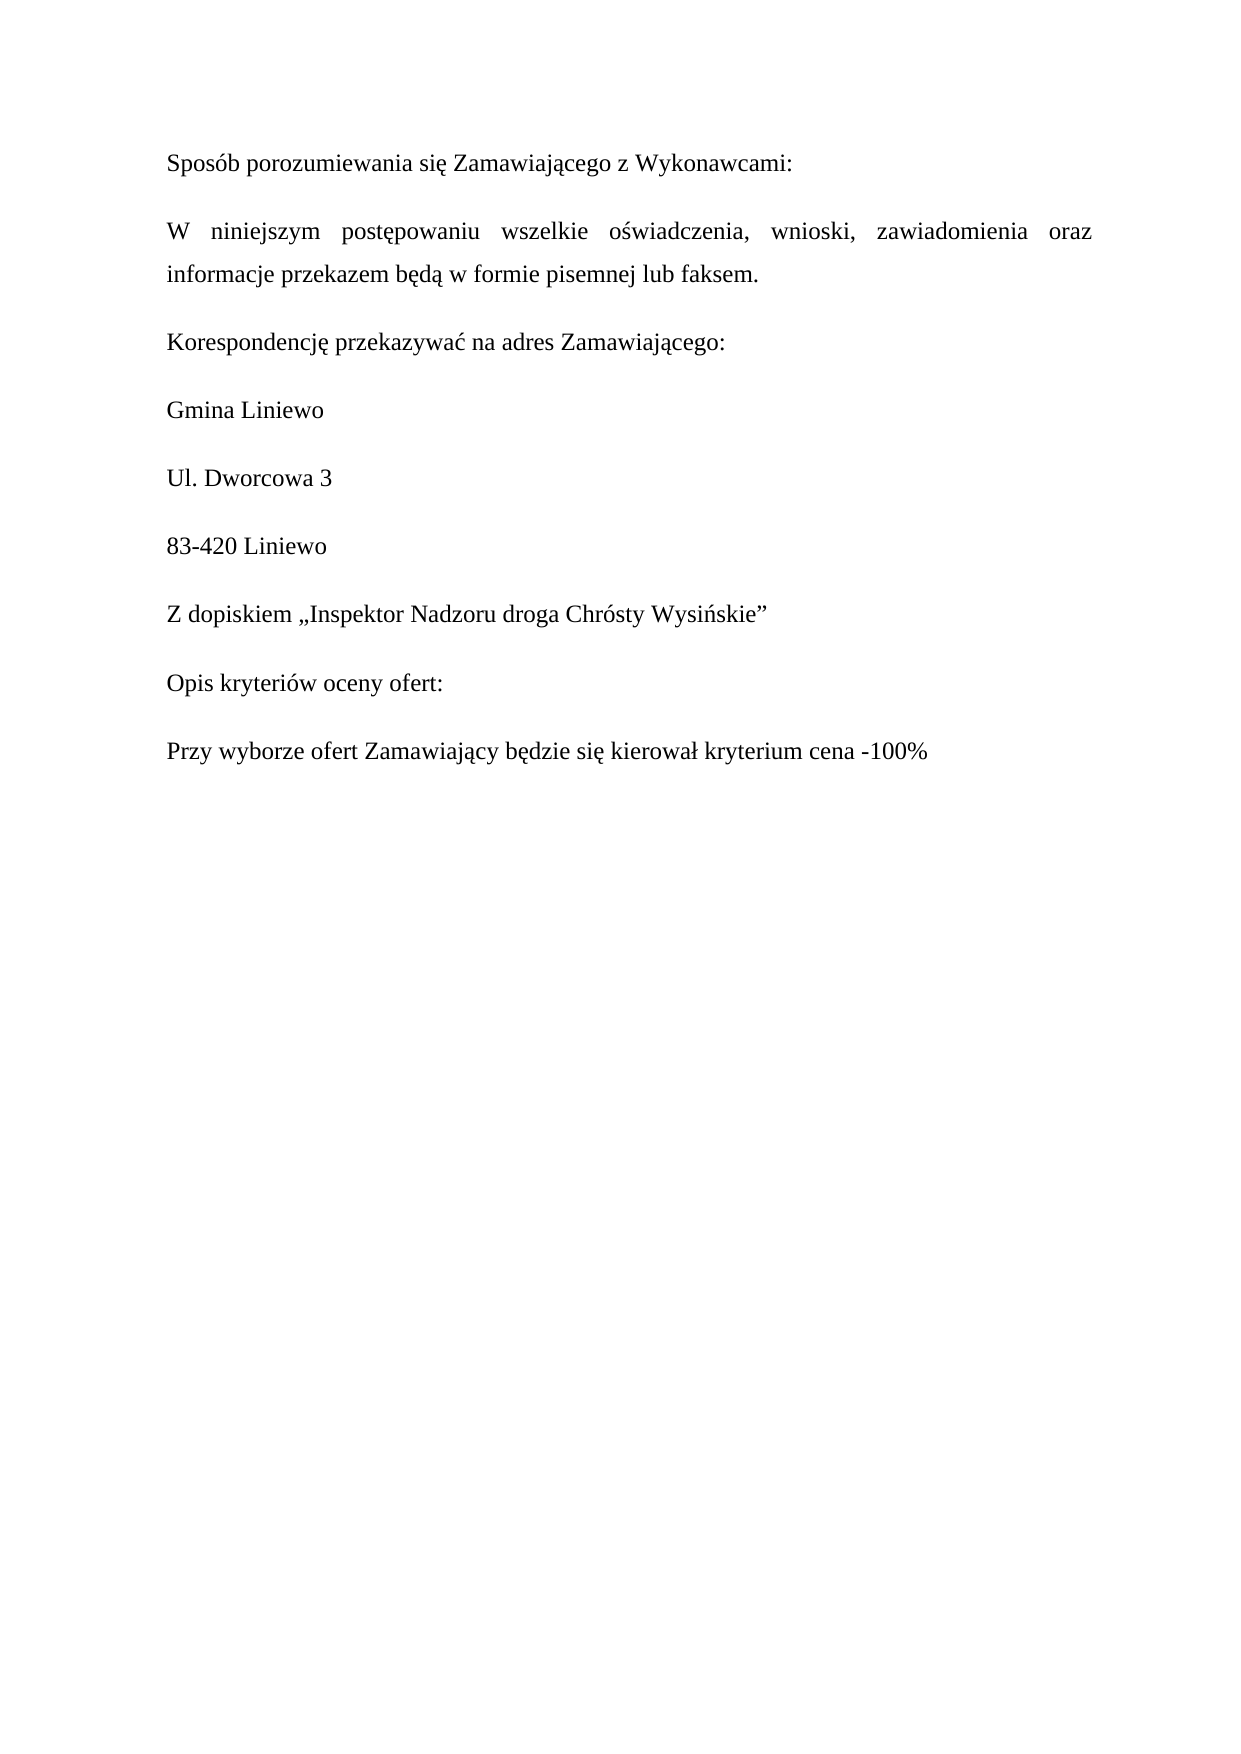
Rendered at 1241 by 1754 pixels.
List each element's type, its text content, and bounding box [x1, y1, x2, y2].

text 83-420 Liniewo [166, 531, 1093, 560]
text Korespondencję przekazywać na adres Zamawiającego: [166, 327, 1093, 356]
text Sposób porozumiewania się Zamawiającego z Wykonawcami: [148, 148, 1093, 176]
text W niniejszym postępowaniu wszelkie oświadczenia, wnioski, zawiadomienia oraz informacje przekazem będą w formie pisemnej lub faksem. [166, 216, 1093, 288]
text Przy wyborze ofert Zamawiający będzie się kierował kryterium cena -100% [166, 736, 1093, 764]
text Z dopiskiem „Inspektor Nadzoru droga Chrósty Wysińskie” [166, 599, 1093, 628]
text Opis kryteriów oceny ofert: [166, 668, 1093, 696]
text Ul. Dworcowa 3 [166, 463, 1093, 492]
text Gmina Liniewo [166, 395, 1093, 424]
